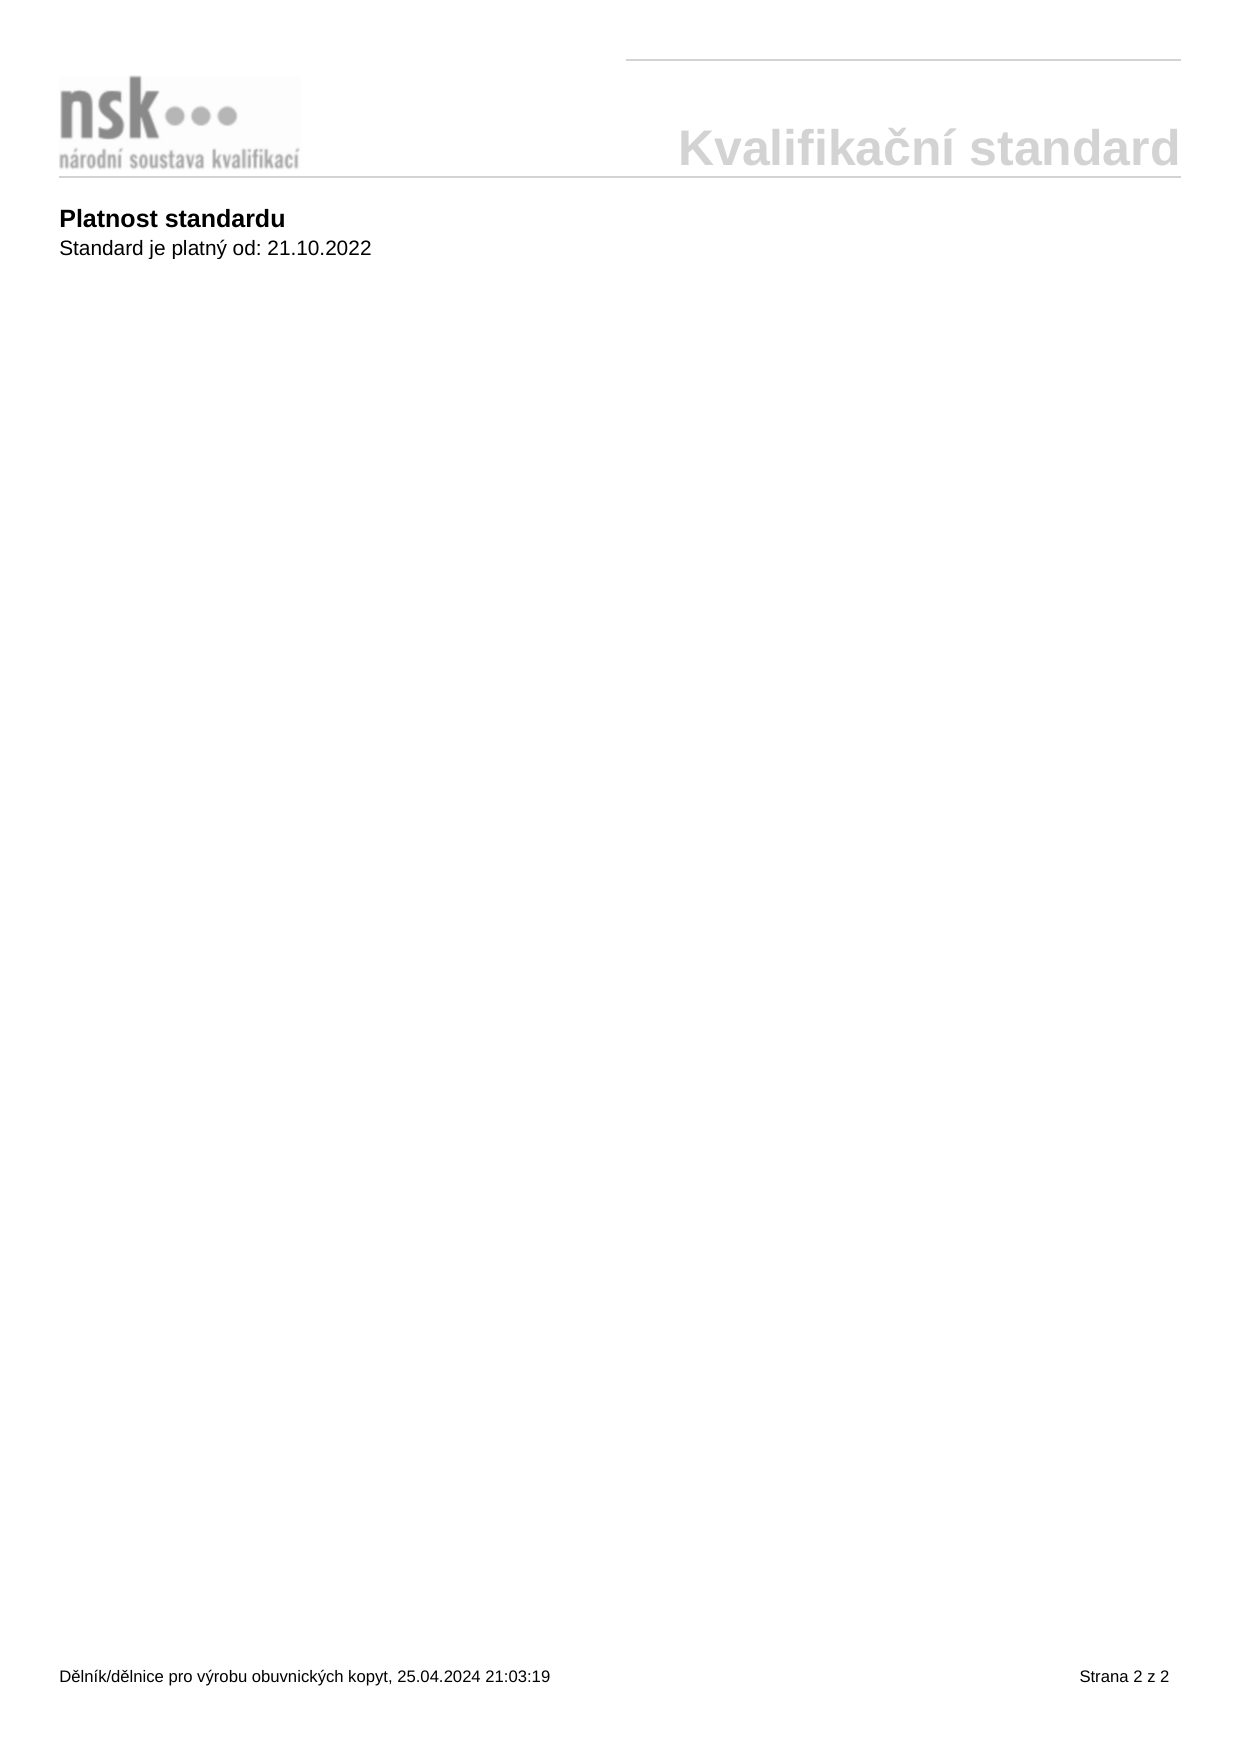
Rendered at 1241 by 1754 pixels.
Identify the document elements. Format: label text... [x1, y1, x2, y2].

table_cell [59, 178, 1181, 194]
table_cell [484, 1409, 620, 1658]
table_cell [1169, 259, 1181, 559]
table_cell [1169, 194, 1181, 200]
table_cell [621, 59, 626, 170]
table_cell [626, 1159, 862, 1409]
table_cell [59, 194, 483, 200]
table_cell Strana 2 z 2 [862, 1658, 1169, 1694]
table_cell Dělník/dělnice pro výrobu obuvnických kopyt, 25.04.2024 21:03:19 [59, 1658, 862, 1694]
table_cell Platnost standardu [59, 200, 1181, 236]
table_cell Standard je platný od: 21.10.2022 [59, 236, 1181, 259]
table_cell [484, 171, 620, 176]
table_cell [484, 259, 620, 559]
table_cell [484, 194, 620, 200]
table_cell [1169, 1159, 1181, 1409]
table_cell [59, 559, 483, 859]
table_cell [484, 1159, 620, 1409]
table_cell [862, 559, 1093, 859]
table_cell [1093, 194, 1169, 200]
table_cell [59, 1409, 483, 1658]
picture [58, 59, 621, 171]
table_cell [59, 859, 483, 1159]
table_cell [626, 559, 862, 859]
table_cell [620, 559, 626, 859]
table_cell [862, 259, 1093, 559]
table_cell [862, 1159, 1093, 1409]
table_cell [1169, 1658, 1181, 1694]
table_cell [620, 1409, 626, 1658]
table_cell [59, 171, 483, 176]
table_cell [620, 859, 626, 1159]
table_cell [484, 559, 620, 859]
table_cell [1093, 559, 1169, 859]
table_cell [1169, 859, 1181, 1159]
table_cell Kvalifikační standard [626, 61, 1181, 176]
table_cell [1093, 259, 1169, 559]
table_cell [626, 259, 862, 559]
table_cell [862, 1409, 1093, 1658]
table_cell [1093, 1159, 1169, 1409]
table_cell [620, 1159, 626, 1409]
table_cell [862, 859, 1093, 1159]
table_cell [862, 194, 1093, 200]
table_cell [620, 259, 626, 559]
table_cell [1093, 859, 1169, 1159]
table_cell [1093, 1409, 1169, 1658]
table_cell [626, 194, 862, 200]
table_cell [626, 1409, 862, 1658]
table_cell [1169, 1409, 1181, 1658]
table_cell [1169, 559, 1181, 859]
table_cell [626, 859, 862, 1159]
table_cell [59, 1159, 483, 1409]
table_cell [59, 259, 483, 559]
table_cell [484, 859, 620, 1159]
